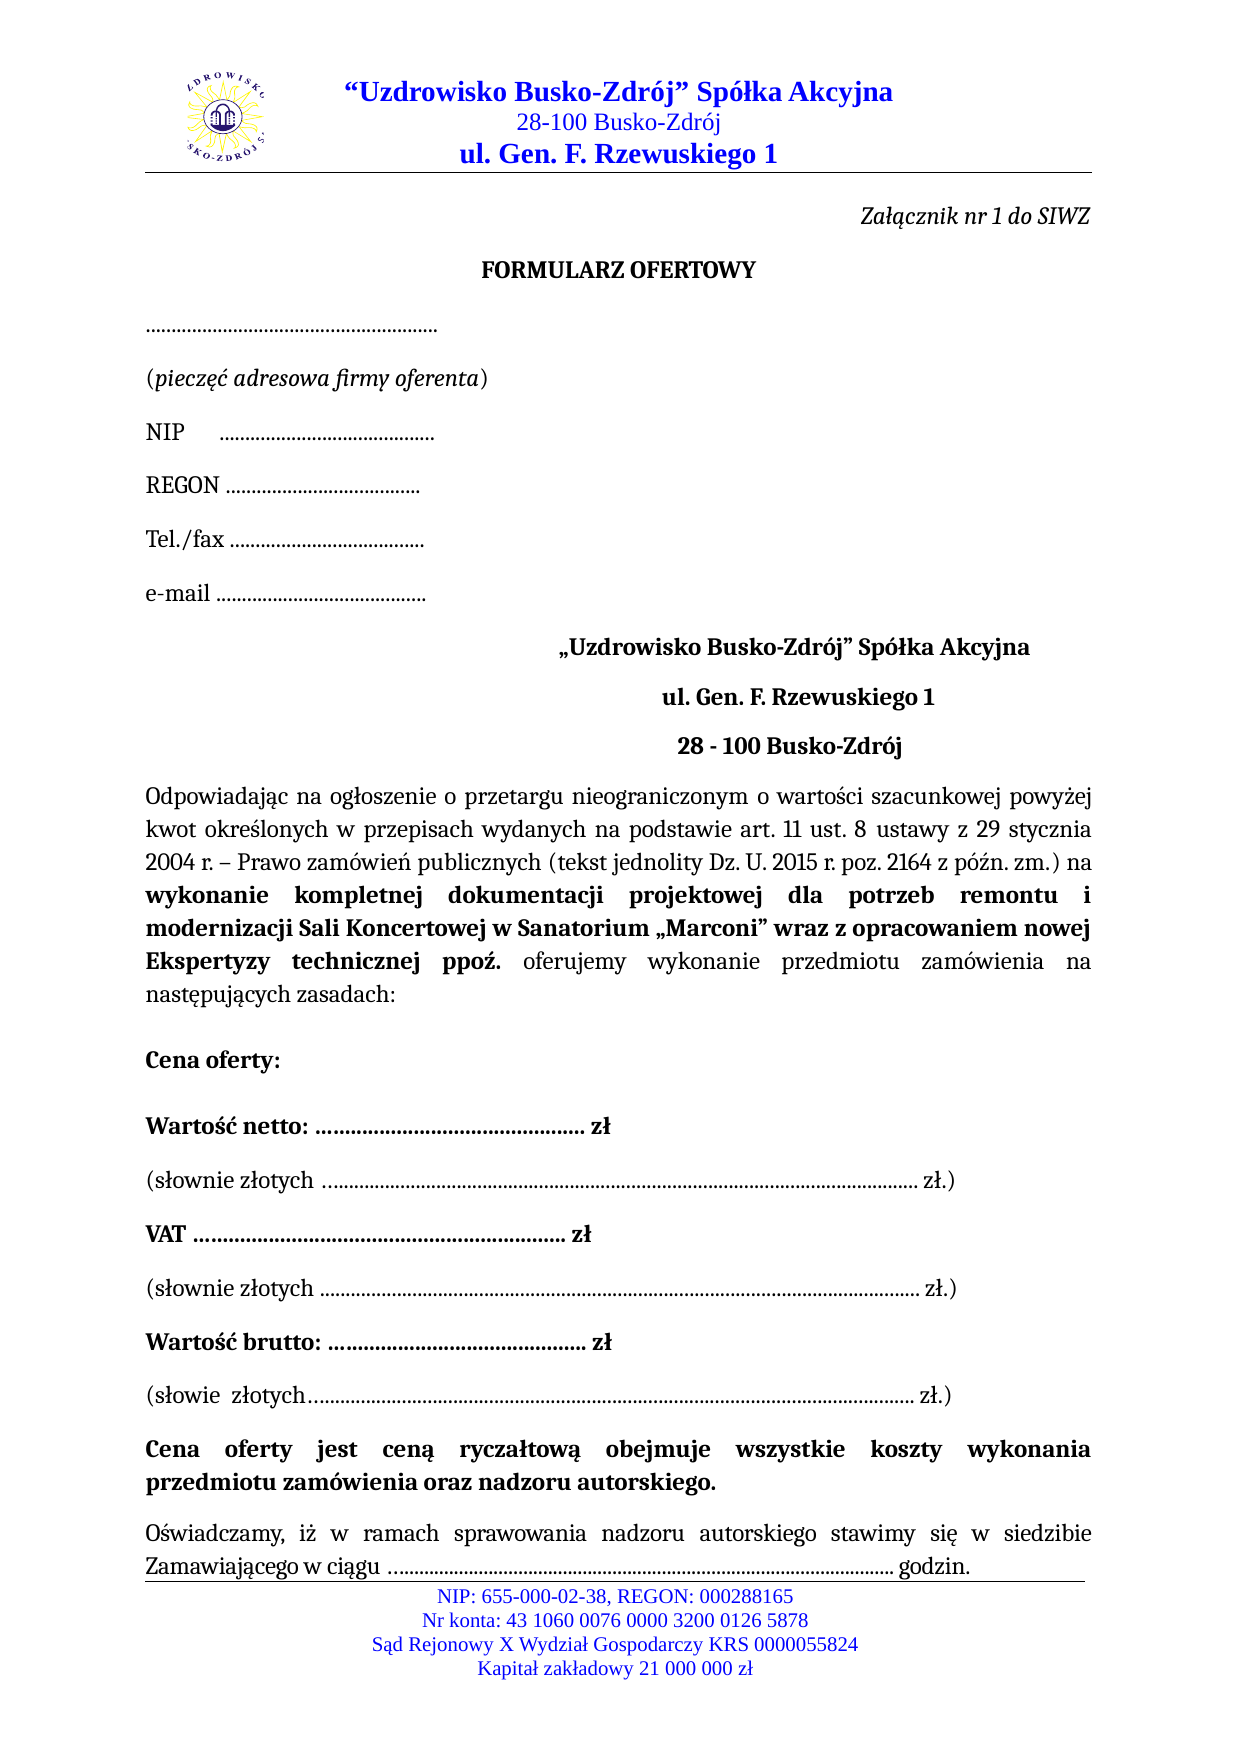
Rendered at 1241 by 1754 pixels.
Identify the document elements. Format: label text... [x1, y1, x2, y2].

text e-mail ......................................... [145, 579, 1092, 608]
text VAT ….............................................................. zł [145, 1220, 1092, 1248]
text „Uzdrowisko Busko-Zdrój” Spółka Akcyjna [559, 633, 1092, 662]
text Wartość netto: …............................................ zł [145, 1112, 1092, 1141]
text NIP .......................................... [145, 418, 1092, 446]
text Oświadczamy, iż w ramach sprawowania nadzoru autorskiego stawimy się w siedzibie Zamawiającego w ciągu …................................................................................................... godzin. [145, 1519, 1092, 1581]
text Tel./fax ...................................... [145, 525, 1092, 554]
text (słownie złotych …................................................................................................................. zł.) [145, 1166, 1092, 1194]
text Cena oferty jest ceną ryczałtową obejmuje wszystkie koszty wykonania przedmiotu zamówienia oraz nadzoru autorskiego. [145, 1435, 1092, 1497]
text Cena oferty: [145, 1046, 1092, 1075]
text (pieczęć adresowa firmy oferenta) [145, 364, 1092, 392]
text 28 - 100 Busko-Zdrój [677, 732, 1092, 761]
text Załącznik nr 1 do SIWZ [145, 202, 1092, 231]
text ......................................................... [145, 310, 1092, 339]
text Wartość brutto: ….......................................... zł [145, 1327, 1092, 1356]
text REGON ...................................... [145, 471, 1092, 500]
text (słowie złotych…................................................................................................................... zł.) [145, 1381, 1092, 1410]
text Odpowiadając na ogłoszenie o przetargu nieograniczonym o wartości szacunkowej powyżej kwot określonych w przepisach wydanych na podstawie art. 11 ust. 8 ustawy z 29 stycznia 2004 r. – Prawo zamówień publicznych (tekst jednolity Dz. U. 2015 r. poz. 2164 z późn. zm.) na wykonanie kompletnej dokumentacji projektowej dla potrzeb remontu i modernizacji Sali Koncertowej w Sanatorium „Marconi” wraz z opracowaniem nowej Ekspertyzy technicznej ppoź. oferujemy wykonanie przedmiotu zamówienia na następujących zasadach: [145, 782, 1092, 1009]
text (słownie złotych ..................................................................................................................... zł.) [145, 1273, 1092, 1302]
text FORMULARZ OFERTOWY [145, 256, 1092, 285]
text ul. Gen. F. Rzewuskiego 1 [632, 683, 1092, 711]
